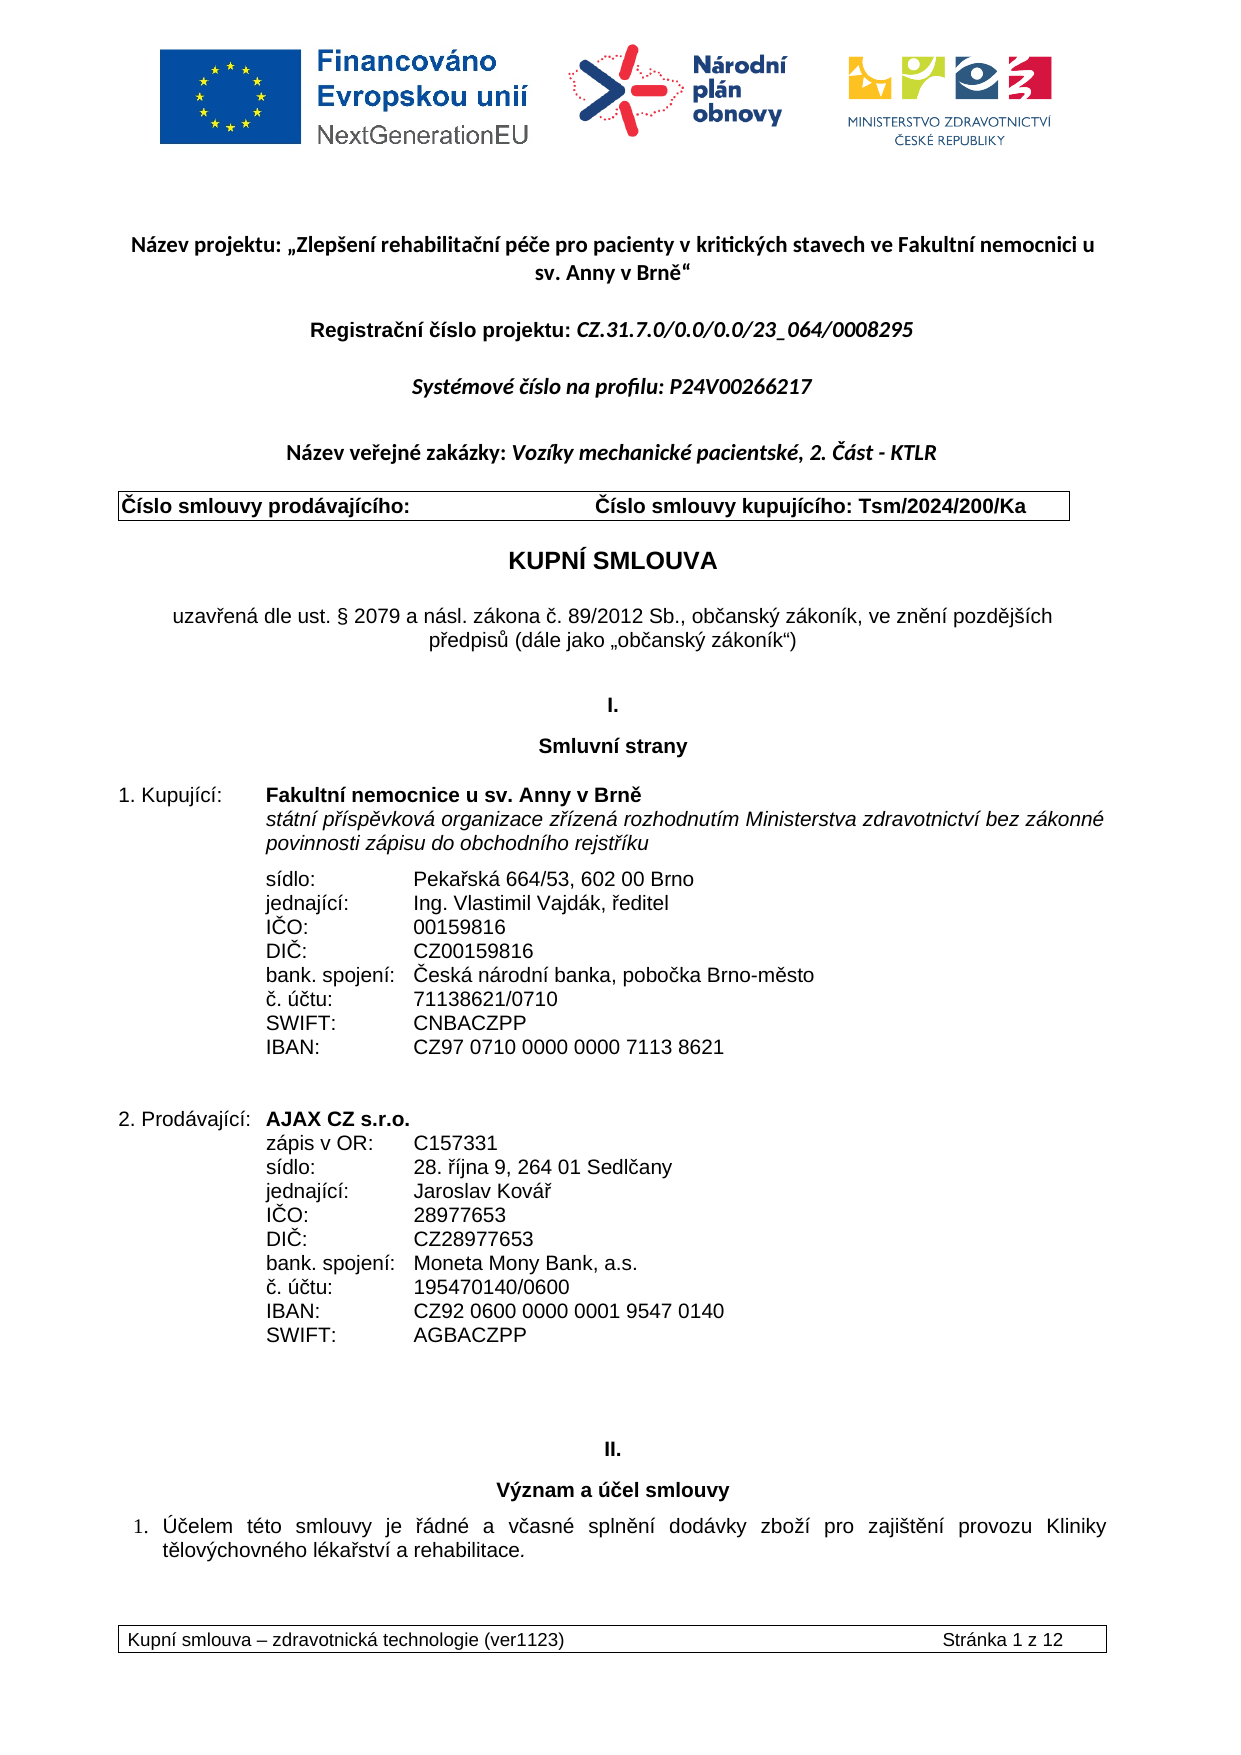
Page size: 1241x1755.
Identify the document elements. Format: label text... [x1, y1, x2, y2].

text IČO: 28977653 [192, 1203, 1107, 1227]
text č. účtu: 71138621/0710 [192, 987, 1107, 1011]
text Registrační číslo projektu: CZ.31.7.0/0.0/0.0/23_064/0008295 [118, 315, 1107, 343]
text sídlo: Pekařská 664/53, 602 00 Brno [192, 867, 1107, 891]
text SWIFT: AGBACZPP [192, 1322, 1107, 1346]
text bank. spojení: Česká národní banka, pobočka Brno-město [192, 963, 1107, 987]
text Číslo smlouvy prodávajícího: Číslo smlouvy kupujícího: Tsm/2024/200/Ka [119, 492, 1069, 520]
text bank. spojení: Moneta Mony Bank, a.s. [192, 1251, 1107, 1274]
text Význam a účel smlouvy [118, 1478, 1107, 1502]
text státní příspěvková organizace zřízená rozhodnutím Ministerstva zdravotnictví bez zákonné povinnosti zápisu do obchodního rejstříku [266, 807, 1107, 855]
text 1. Kupující: Fakultní nemocnice u sv. Anny v Brně [118, 783, 1107, 807]
text uzavřená dle ust. § 2079 a násl. zákona č. 89/2012 Sb., občanský zákoník, ve znění pozdějších předpisů (dále jako „občanský zákoník“) [118, 604, 1107, 652]
text Systémové číslo na profilu: P24V00266217 [118, 372, 1107, 400]
text I. [118, 693, 1107, 717]
text DIČ: CZ00159816 [192, 939, 1107, 963]
text II. [118, 1437, 1107, 1461]
text sídlo: 28. října 9, 264 01 Sedlčany [192, 1155, 1107, 1179]
text SWIFT: CNBACZPP [192, 1011, 1107, 1035]
text jednající: Ing. Vlastimil Vajdák, ředitel [192, 891, 1107, 915]
text IČO: 00159816 [192, 915, 1107, 939]
text Název projektu: „Zlepšení rehabilitační péče pro pacienty v kritických stavech ve Fakultní nemocnici u sv. Anny v Brně“ [118, 230, 1107, 286]
text Název veřejné zakázky: Vozíky mechanické pacientské, 2. Část - KTLR [118, 438, 1107, 466]
text IBAN: CZ92 0600 0000 0001 9547 0140 [192, 1298, 1107, 1322]
text IBAN: CZ97 0710 0000 0000 7113 8621 [192, 1035, 1107, 1059]
text DIČ: CZ28977653 [192, 1227, 1107, 1251]
text KUPNÍ SMLOUVA [118, 546, 1107, 574]
text 2. Prodávající: AJAX CZ s.r.o. [118, 1107, 1107, 1131]
subtitle Smluvní strany [118, 734, 1107, 758]
list Účelem této smlouvy je řádné a včasné splnění dodávky zboží pro zajištění provozu Kliniky tělovýchovného lékařství a rehabilitace. [133, 1514, 1107, 1562]
text jednající: Jaroslav Kovář [192, 1179, 1107, 1203]
text zápis v OR: C157331 [192, 1131, 1107, 1155]
text č. účtu: 195470140/0600 [192, 1274, 1107, 1298]
